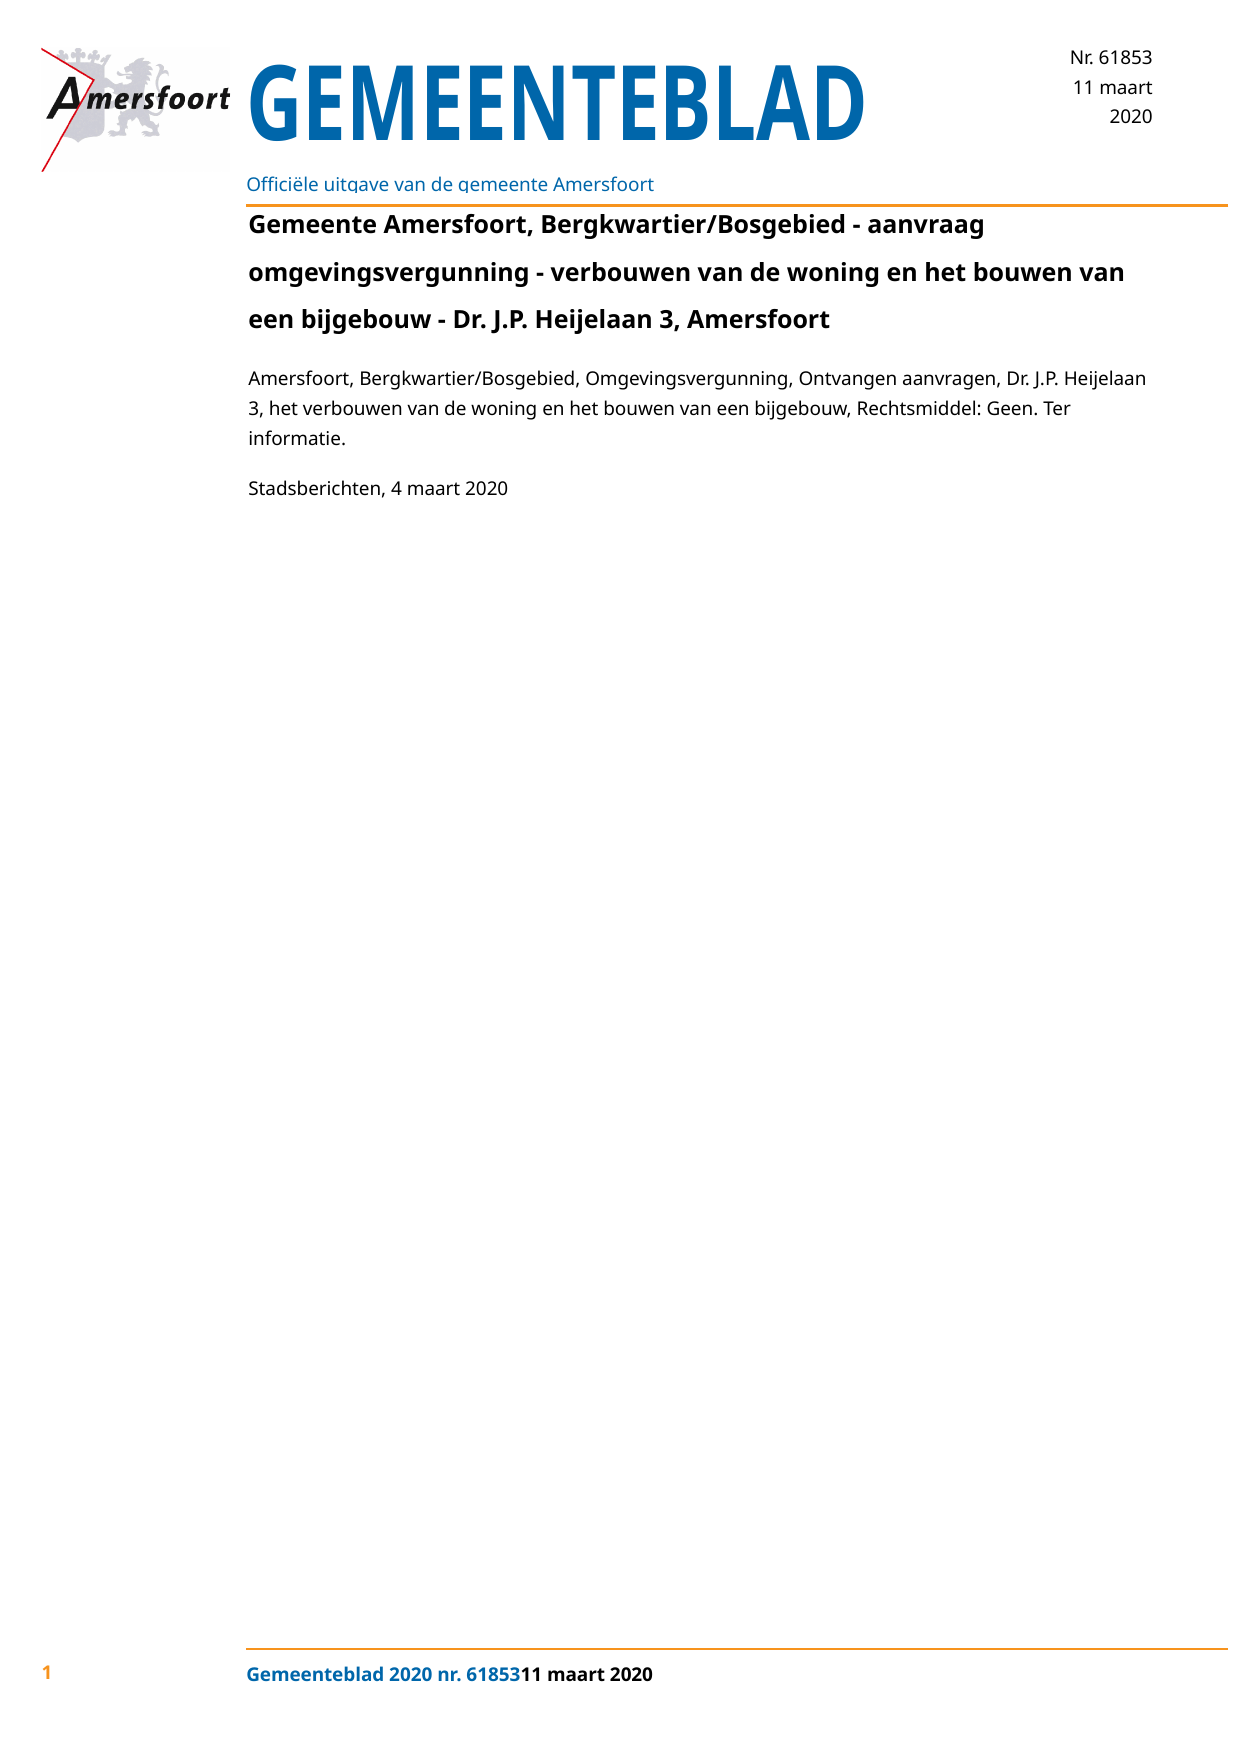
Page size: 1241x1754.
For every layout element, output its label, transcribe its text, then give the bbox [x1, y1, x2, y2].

text Amersfoort, Bergkwartier/Bosgebied, Omgevingsvergunning, Ontvangen aanvragen, Dr. J.P. Heijelaan 3, het verbouwen van de woning en het bouwen van een bijgebouw, Rechtsmiddel: Geen. Ter informatie. [248, 366, 1152, 450]
text Stadsberichten, 4 maart 2020 [248, 475, 1152, 501]
text Gemeente Amersfoort, Bergkwartier/Bosgebied - aanvraag omgevingsvergunning - verbouwen van de woning en het bouwen van een bijgebouw - Dr. J.P. Heijelaan 3, Amersfoort [248, 207, 1152, 336]
picture [41, 47, 231, 172]
